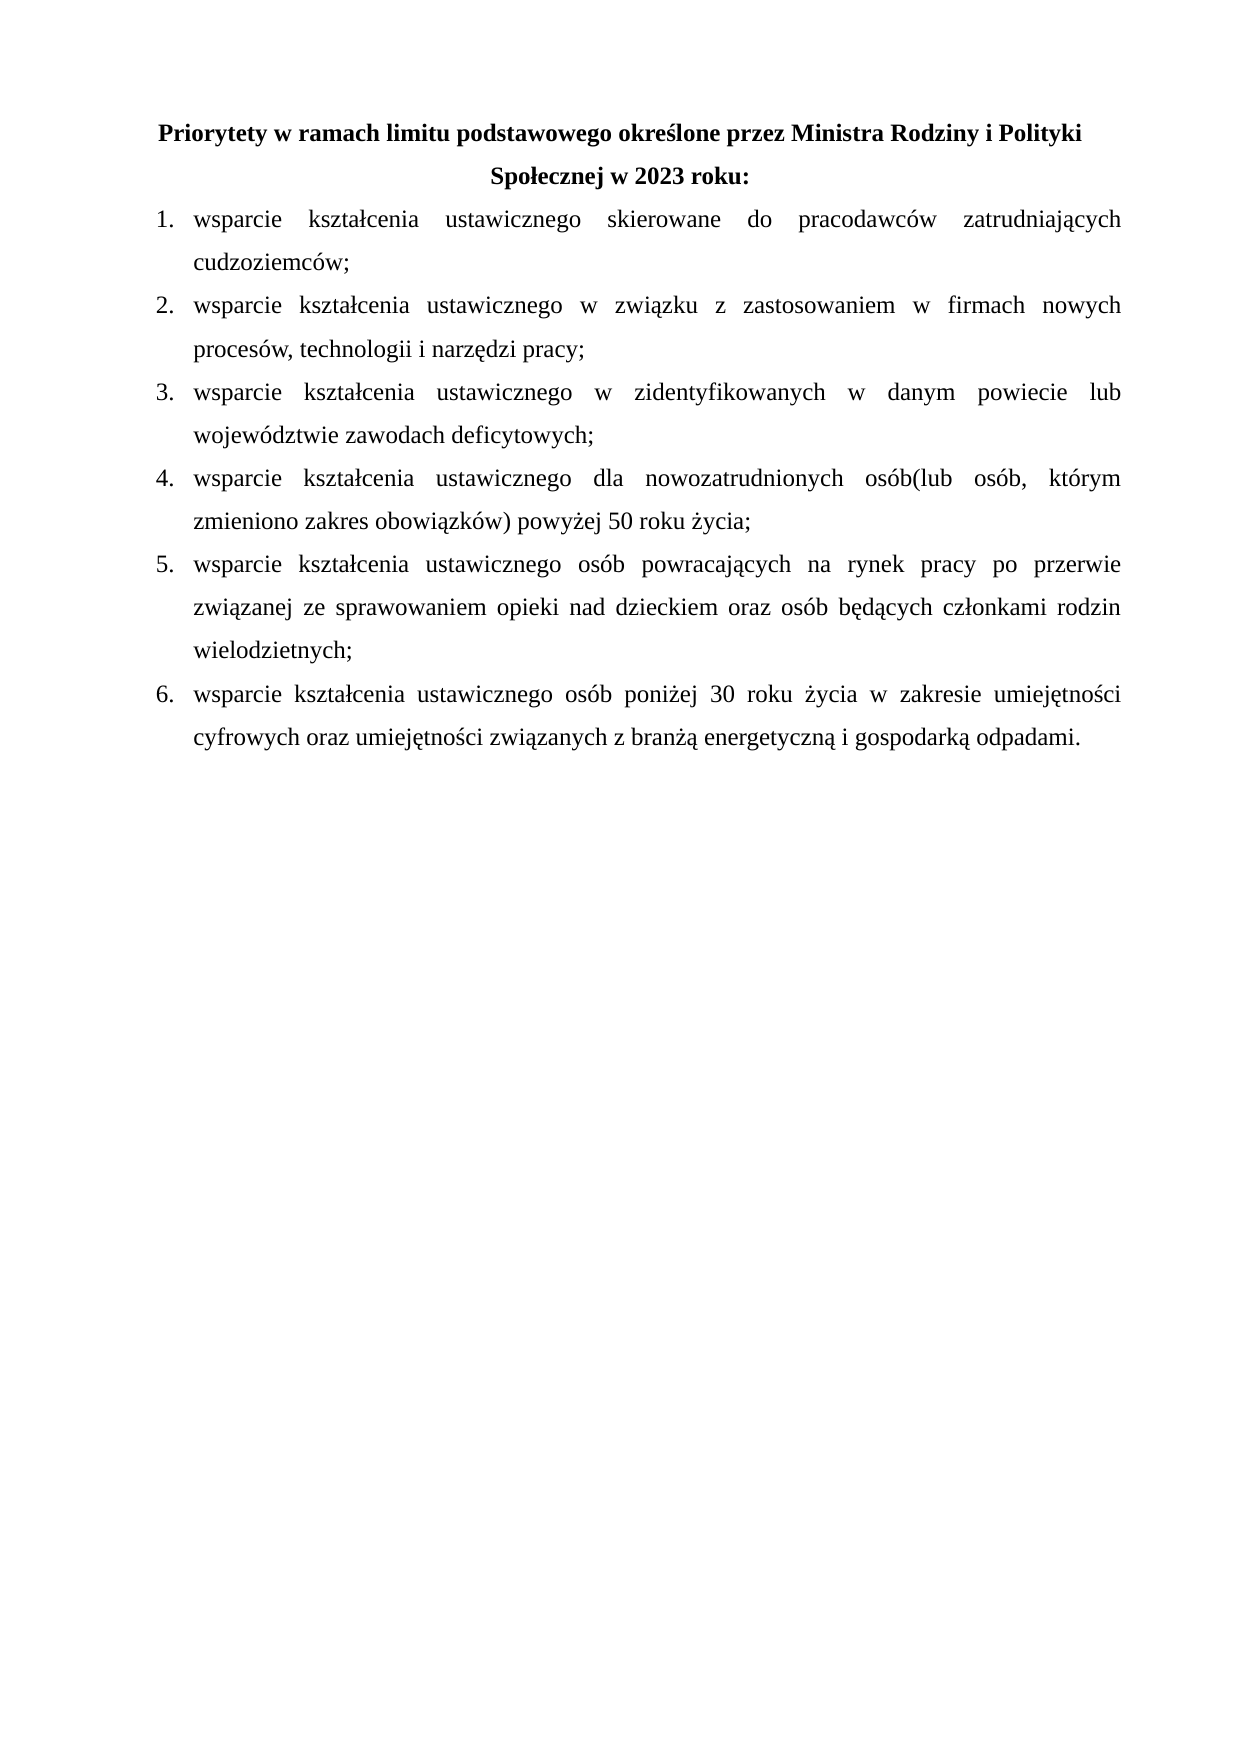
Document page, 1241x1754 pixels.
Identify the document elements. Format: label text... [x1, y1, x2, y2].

text Priorytety w ramach limitu podstawowego określone przez Ministra Rodziny i Polityki Społecznej w 2023 roku: [118, 118, 1122, 190]
list wsparcie kształcenia ustawicznego osób powracających na rynek pracy po przerwie związanej ze sprawowaniem opieki nad dzieckiem oraz osób będących członkami rodzin wielodzietnych; [156, 549, 1122, 664]
list wsparcie kształcenia ustawicznego osób poniżej 30 roku życia w zakresie umiejętności cyfrowych oraz umiejętności związanych z branżą energetyczną i gospodarką odpadami. [156, 679, 1122, 751]
list wsparcie kształcenia ustawicznego skierowane do pracodawców zatrudniających cudzoziemców; [156, 204, 1122, 276]
list wsparcie kształcenia ustawicznego w związku z zastosowaniem w firmach nowych procesów, technologii i narzędzi pracy; [156, 291, 1122, 362]
list wsparcie kształcenia ustawicznego w zidentyfikowanych w danym powiecie lub województwie zawodach deficytowych; [156, 377, 1122, 449]
list wsparcie kształcenia ustawicznego dla nowozatrudnionych osób(lub osób, którym zmieniono zakres obowiązków) powyżej 50 roku życia; [156, 463, 1122, 535]
